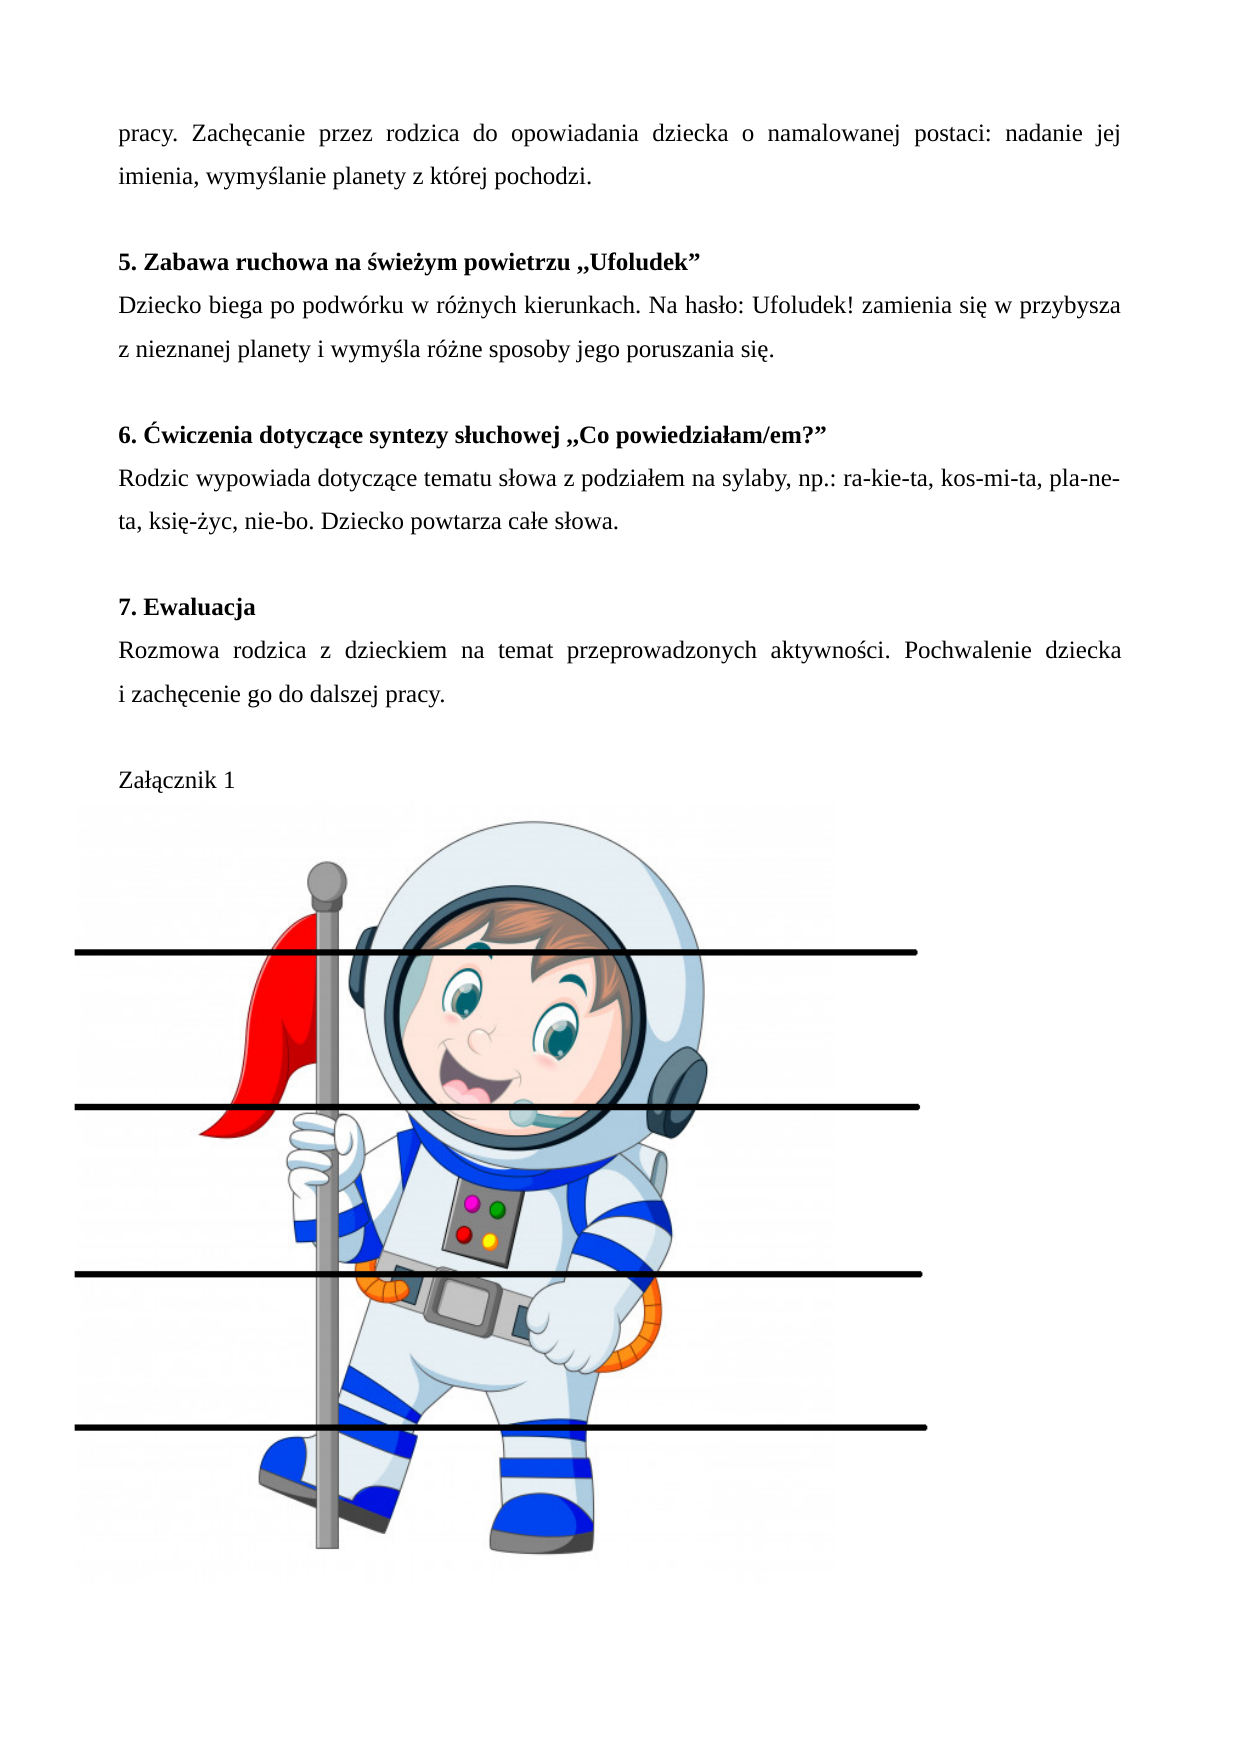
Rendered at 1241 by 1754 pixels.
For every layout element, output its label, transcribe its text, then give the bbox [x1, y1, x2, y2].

subtitle 6. Ćwiczenia dotyczące syntezy słuchowej ,,Co powiedziałam/em?” [118, 420, 1122, 449]
subtitle Załącznik 1 [118, 765, 1122, 794]
picture [74, 796, 1240, 1583]
subtitle 7. Ewaluacja [118, 592, 1122, 621]
subtitle 5. Zabawa ruchowa na świeżym powietrzu ,,Ufoludek” [118, 247, 1122, 276]
subtitle Rozmowa rodzica z dzieckiem na temat przeprowadzonych aktywności. Pochwalenie dziecka i zachęcenie go do dalszej pracy. [118, 636, 1122, 707]
subtitle pracy. Zachęcanie przez rodzica do opowiadania dziecka o namalowanej postaci: nadanie jej imienia, wymyślanie planety z której pochodzi. [118, 118, 1122, 190]
subtitle Dziecko biega po podwórku w różnych kierunkach. Na hasło: Ufoludek! zamienia się w przybysza z nieznanej planety i wymyśla różne sposoby jego poruszania się. [118, 291, 1122, 362]
subtitle Rodzic wypowiada dotyczące tematu słowa z podziałem na sylaby, np.: ra-kie-ta, kos-mi-ta, pla-ne-ta, księ-życ, nie-bo. Dziecko powtarza całe słowa. [118, 463, 1122, 535]
